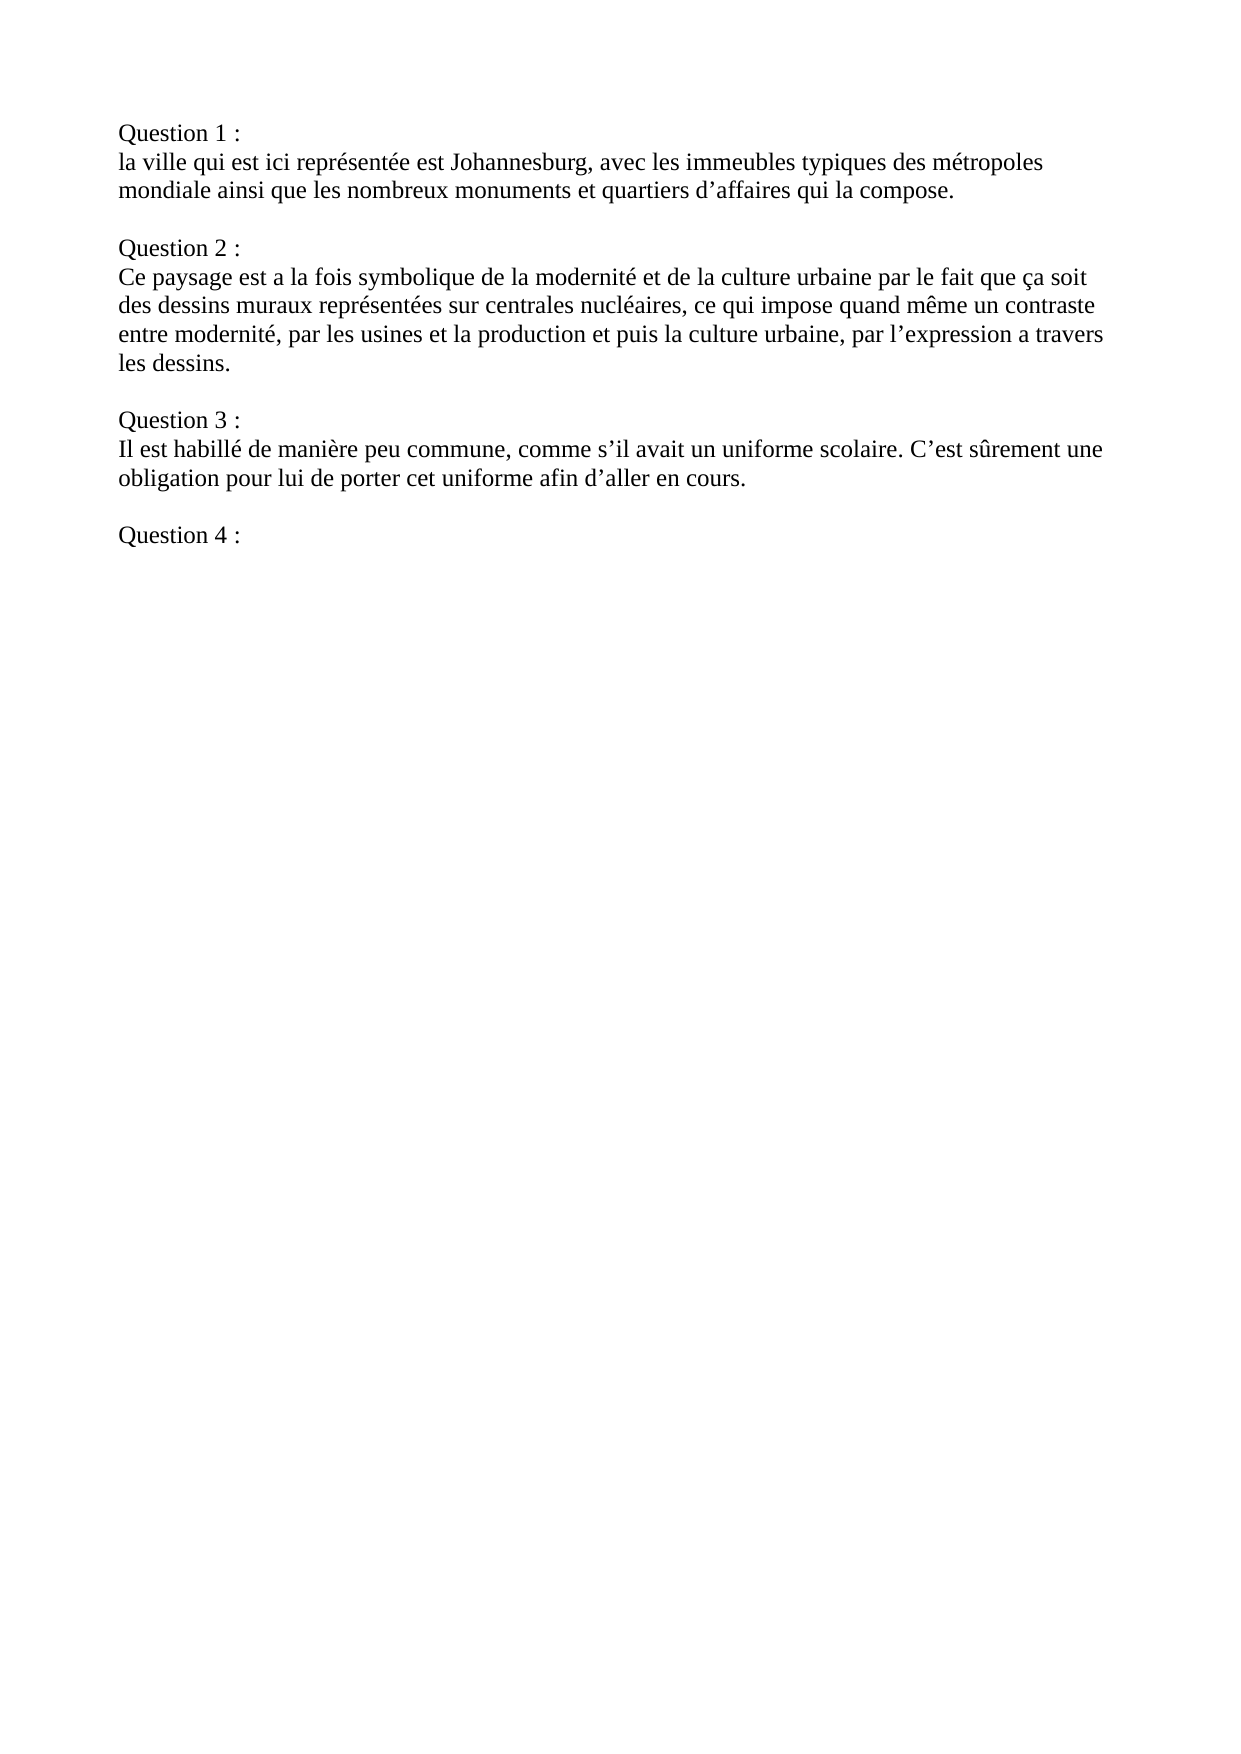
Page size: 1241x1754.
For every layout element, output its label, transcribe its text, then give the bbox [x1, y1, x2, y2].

text Ce paysage est a la fois symbolique de la modernité et de la culture urbaine par le fait que ça soit des dessins muraux représentées sur centrales nucléaires, ce qui impose quand même un contraste entre modernité, par les usines et la production et puis la culture urbaine, par l’expression a travers les dessins. [118, 262, 1122, 377]
text Question 4 : [118, 521, 1122, 549]
text Il est habillé de manière peu commune, comme s’il avait un uniforme scolaire. C’est sûrement une obligation pour lui de porter cet uniforme afin d’aller en cours. [118, 434, 1122, 492]
text la ville qui est ici représentée est Johannesburg, avec les immeubles typiques des métropoles mondiale ainsi que les nombreux monuments et quartiers d’affaires qui la compose. [118, 147, 1122, 204]
text Question 1 : [118, 118, 1122, 147]
text Question 2 : [118, 233, 1122, 262]
text Question 3 : [118, 406, 1122, 434]
